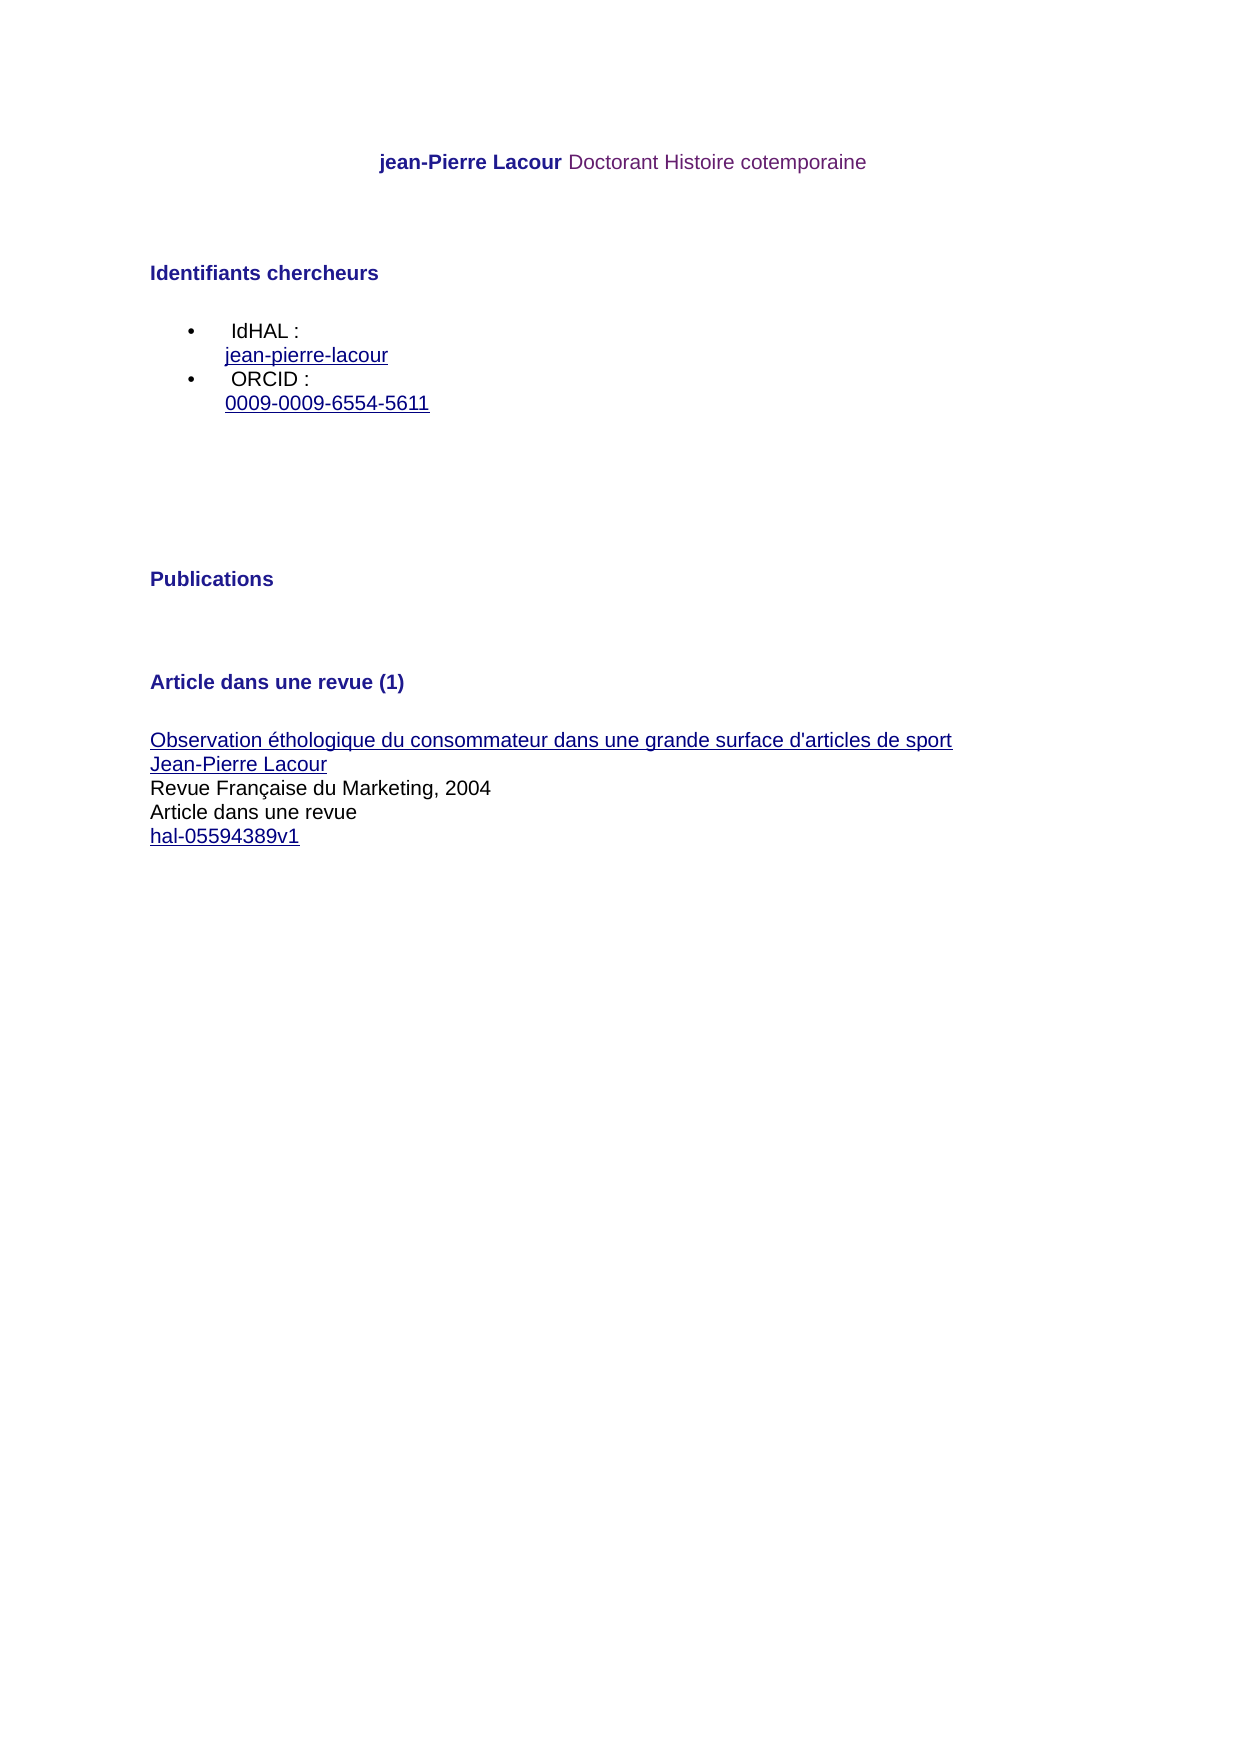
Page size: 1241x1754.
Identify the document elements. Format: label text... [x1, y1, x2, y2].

list IdHAL : [187, 319, 1090, 343]
subtitle jean-Pierre Lacour Doctorant Histoire cotemporaine [150, 150, 1090, 174]
list ORCID : [187, 367, 1090, 391]
subtitle Identifiants chercheurs [150, 260, 1090, 284]
list 0009-0009-6554-5611 [187, 391, 1090, 414]
subtitle Article dans une revue (1) [150, 670, 1090, 694]
subtitle Publications [150, 567, 1090, 591]
list jean-pierre-lacour [187, 343, 1090, 367]
table_header Observation éthologique du consommateur dans une grande surface d'articles de sport Jean-Pierre Lacour Revue Française du Marketing, 2004 Article dans une revue hal-05594389v1 [150, 728, 1090, 848]
